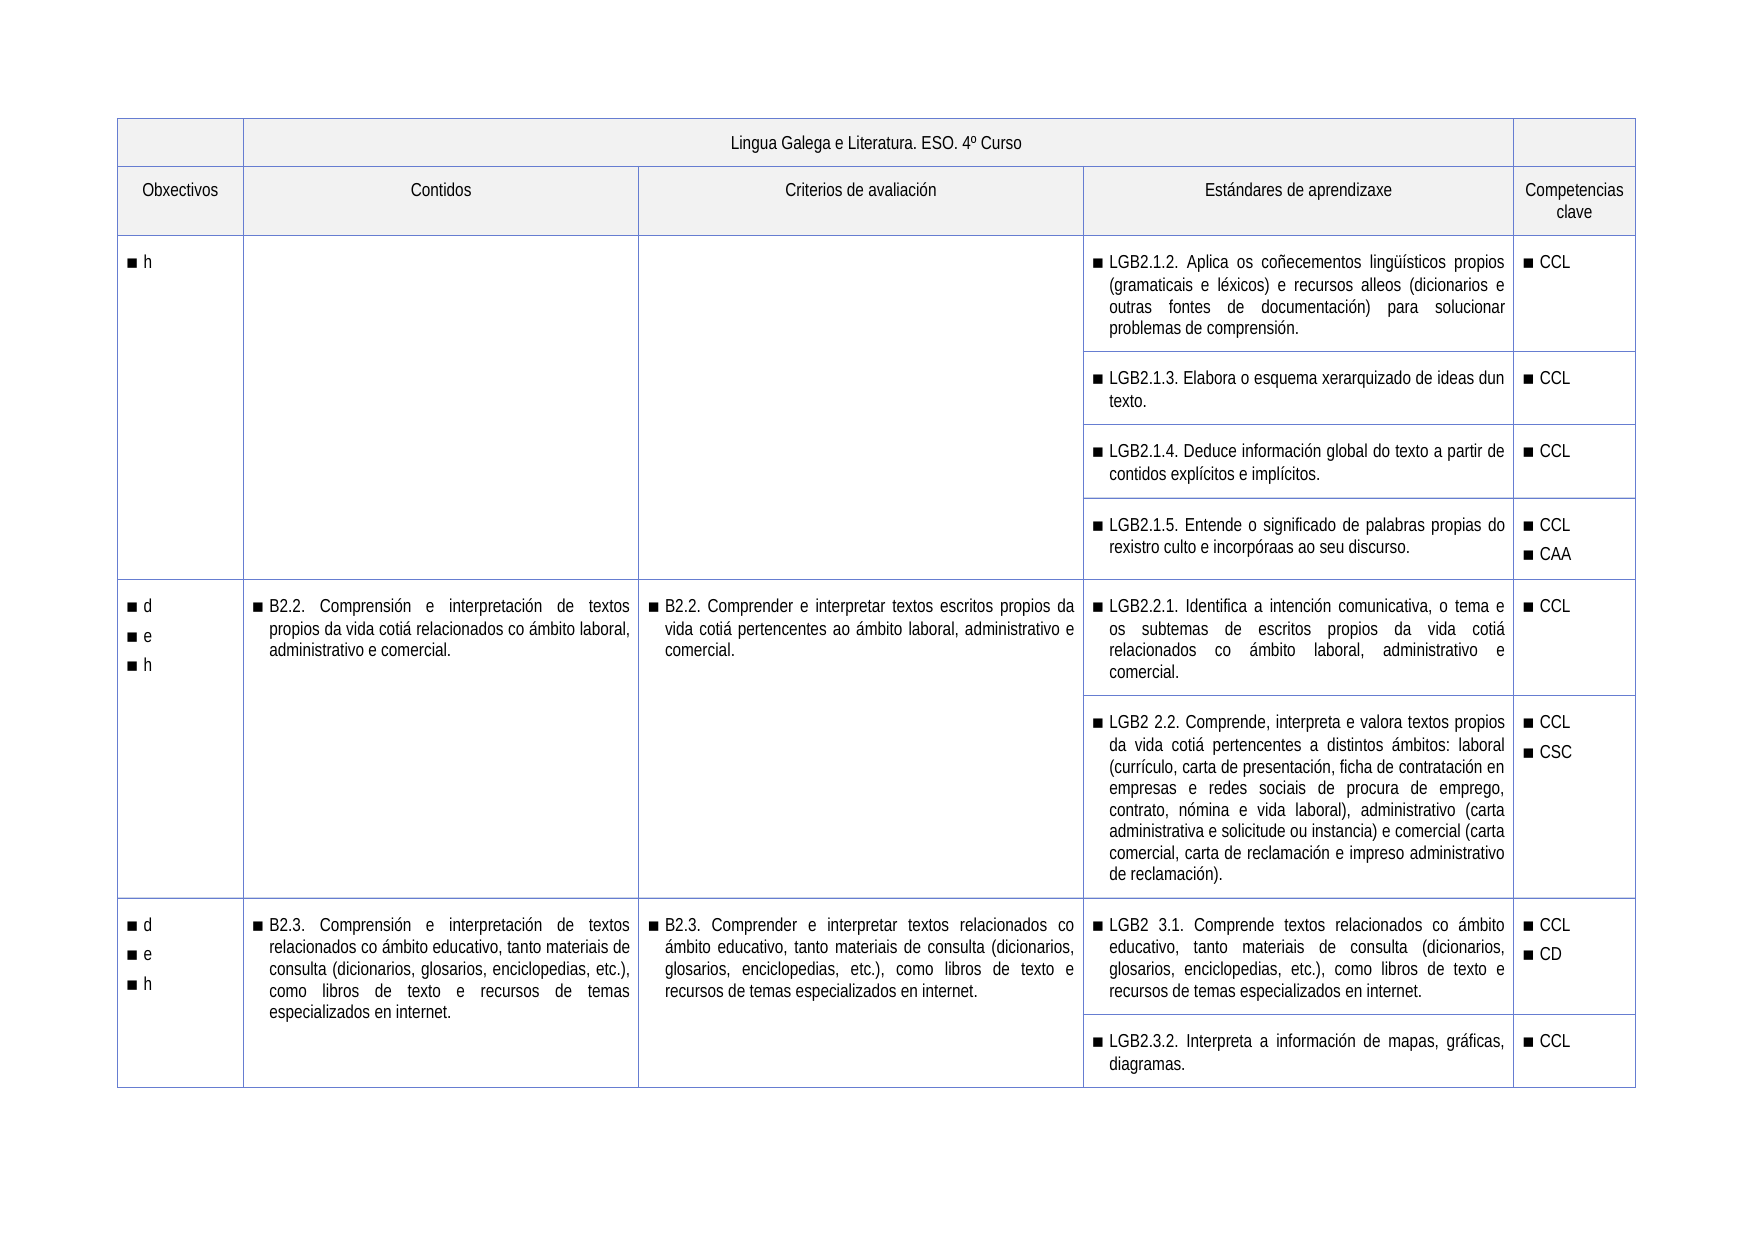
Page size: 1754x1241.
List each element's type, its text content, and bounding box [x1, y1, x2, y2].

table_cell Criterios de avaliación [639, 167, 1083, 235]
table_cell CCL CAA [1514, 499, 1635, 579]
table_header [1514, 119, 1635, 166]
table_cell CCL CSC [1514, 696, 1635, 897]
table_cell Contidos [244, 167, 638, 235]
table_cell LGB2 3.1. Comprende textos relacionados co ámbito educativo, tanto materiais de consulta (dicionarios, glosarios, enciclopedias, etc.), como libros de texto e recursos de temas especializados en internet. [1084, 899, 1513, 1014]
table_cell B2.2. Comprender e interpretar textos escritos propios da vida cotiá pertencentes ao ámbito laboral, administrativo e comercial. [639, 580, 1083, 897]
table_cell CCL [1514, 236, 1635, 351]
table_cell Obxectivos [118, 167, 243, 235]
table_cell d e h [118, 580, 243, 897]
table_cell B2.2. Comprensión e interpretación de textos propios da vida cotiá relacionados co ámbito laboral, administrativo e comercial. [244, 580, 638, 897]
table_cell LGB2.1.4. Deduce información global do texto a partir de contidos explícitos e implícitos. [1084, 425, 1513, 497]
table_cell [244, 236, 638, 579]
table_cell LGB2.1.2. Aplica os coñecementos lingüísticos propios (gramaticais e léxicos) e recursos alleos (dicionarios e outras fontes de documentación) para solucionar problemas de comprensión. [1084, 236, 1513, 351]
table_cell CCL [1514, 580, 1635, 695]
table_cell LGB2.2.1. Identifica a intención comunicativa, o tema e os subtemas de escritos propios da vida cotiá relacionados co ámbito laboral, administrativo e comercial. [1084, 580, 1513, 695]
table_cell CCL CD [1514, 899, 1635, 1014]
table_cell Estándares de aprendizaxe [1084, 167, 1513, 235]
table_cell Competencias clave [1514, 167, 1635, 235]
table_cell [639, 236, 1083, 579]
table_cell LGB2.1.3. Elabora o esquema xerarquizado de ideas dun texto. [1084, 352, 1513, 424]
table_cell d e h [118, 899, 243, 1087]
table_header [118, 119, 243, 166]
table_cell CCL [1514, 425, 1635, 497]
table_header Lingua Galega e Literatura. ESO. 4º Curso [244, 119, 1513, 166]
table_cell CCL [1514, 1015, 1635, 1087]
table_cell b f h [118, 236, 243, 579]
table_cell B2.3. Comprender e interpretar textos relacionados co ámbito educativo, tanto materiais de consulta (dicionarios, glosarios, enciclopedias, etc.), como libros de texto e recursos de temas especializados en internet. [639, 899, 1083, 1087]
table_cell LGB2.3.2. Interpreta a información de mapas, gráficas, diagramas. [1084, 1015, 1513, 1087]
table_cell B2.3. Comprensión e interpretación de textos relacionados co ámbito educativo, tanto materiais de consulta (dicionarios, glosarios, enciclopedias, etc.), como libros de texto e recursos de temas especializados en internet. [244, 899, 638, 1087]
table_cell LGB2 2.2. Comprende, interpreta e valora textos propios da vida cotiá pertencentes a distintos ámbitos: laboral (currículo, carta de presentación, ficha de contratación en empresas e redes sociais de procura de emprego, contrato, nómina e vida laboral), administrativo (carta administrativa e solicitude ou instancia) e comercial (carta comercial, carta de reclamación e impreso administrativo de reclamación). [1084, 696, 1513, 897]
table_cell LGB2.1.5. Entende o significado de palabras propias do rexistro culto e incorpóraas ao seu discurso. [1084, 499, 1513, 579]
table_cell CCL [1514, 352, 1635, 424]
